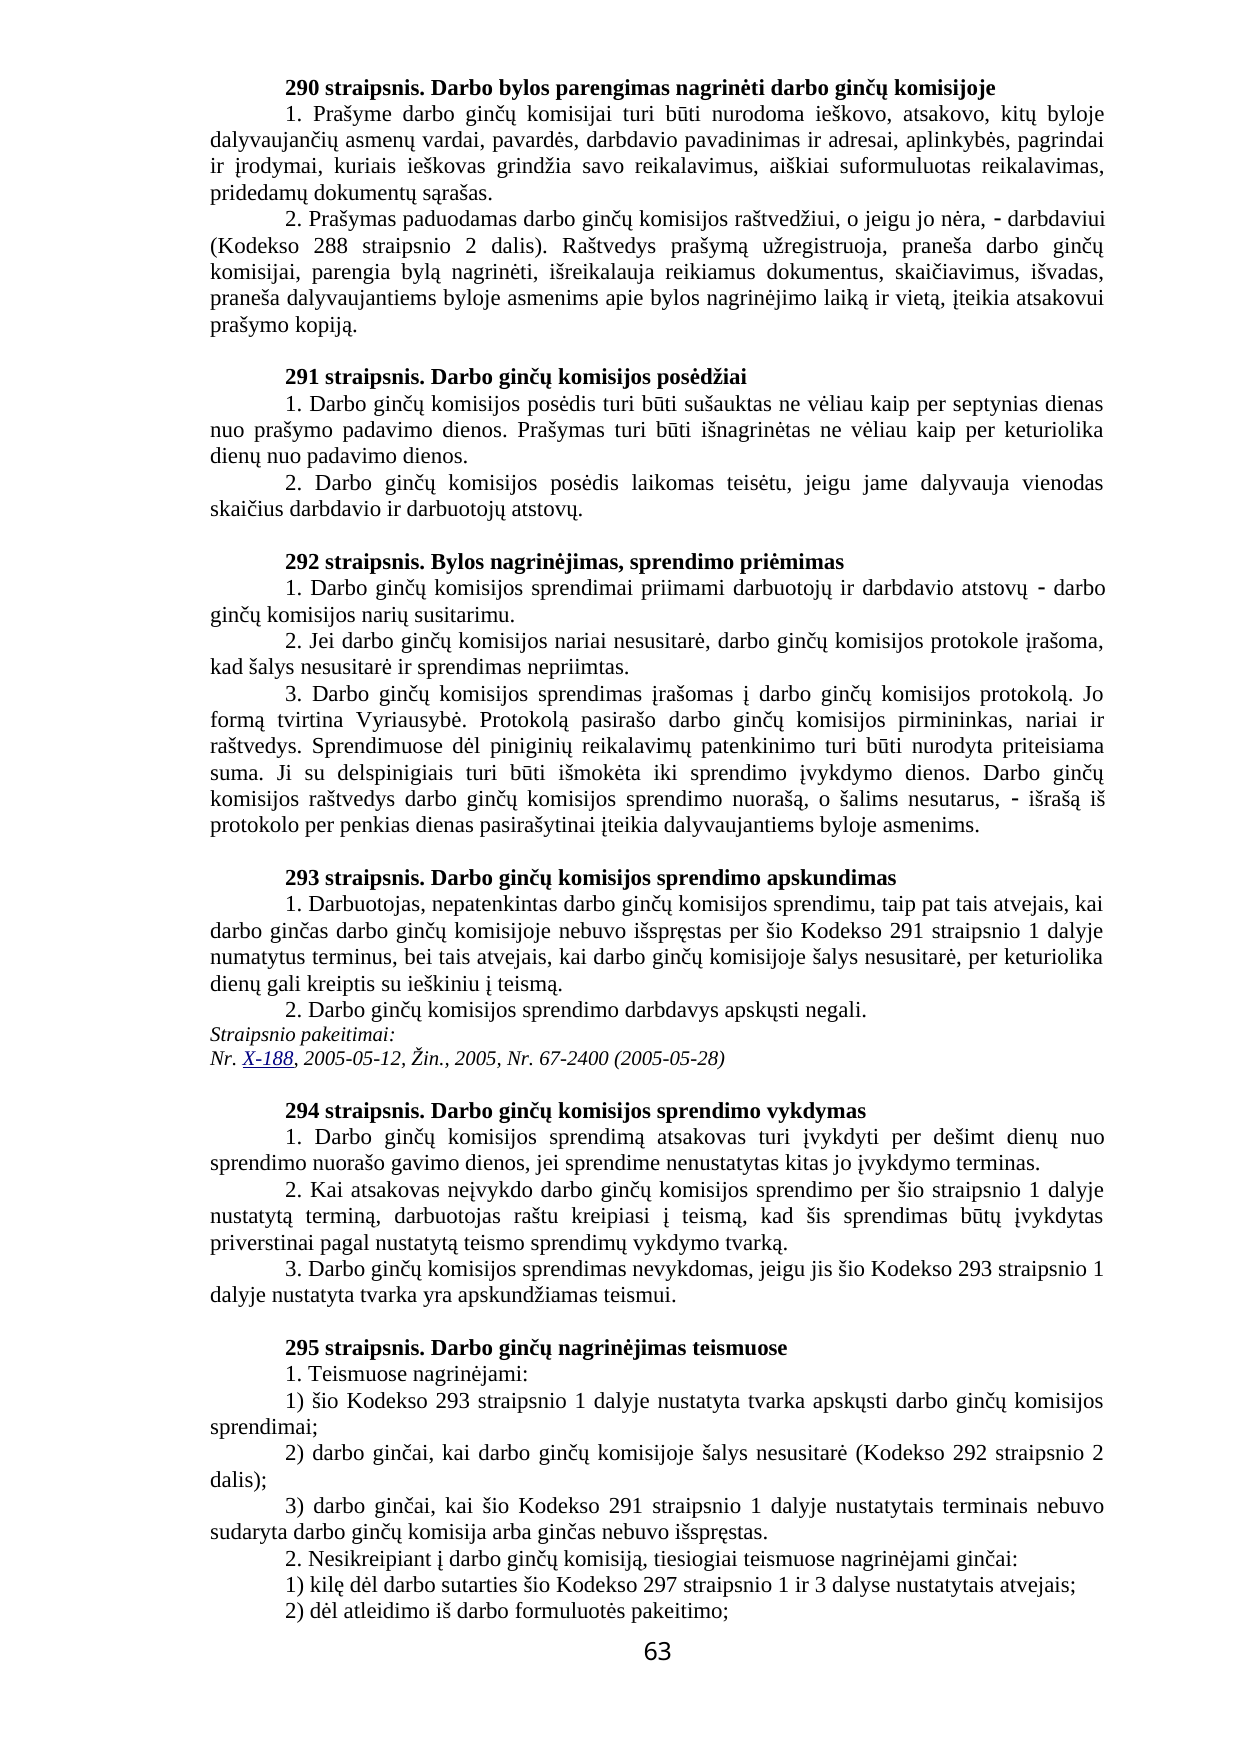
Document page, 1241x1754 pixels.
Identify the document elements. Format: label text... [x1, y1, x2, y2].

text Straipsnio pakeitimai: [210, 1022, 1106, 1046]
text 2. Jei darbo ginčų komisijos nariai nesusitarė, darbo ginčų komisijos protokole įrašoma, kad šalys nesusitarė ir sprendimas nepriimtas. [210, 627, 1106, 680]
text 2) dėl atleidimo iš darbo formuluotės pakeitimo; [210, 1597, 1106, 1624]
text 1. Prašyme darbo ginčų komisijai turi būti nurodoma ieškovo, atsakovo, kitų byloje dalyvaujančių asmenų vardai, pavardės, darbdavio pavadinimas ir adresai, aplinkybės, pagrindai ir įrodymai, kuriais ieškovas grindžia savo reikalavimus, aiškiai suformuluotas reikalavimas, pridedamų dokumentų sąrašas. [210, 100, 1106, 205]
text 1) kilę dėl darbo sutarties šio Kodekso 297 straipsnio 1 ir 3 dalyse nustatytais atvejais; [210, 1571, 1106, 1597]
text 290 straipsnis. Darbo bylos parengimas nagrinėti darbo ginčų komisijoje [210, 73, 1106, 100]
text 292 straipsnis. Bylos nagrinėjimas, sprendimo priėmimas [210, 548, 1106, 574]
text 2. Darbo ginčų komisijos posėdis laikomas teisėtu, jeigu jame dalyvauja vienodas skaičius darbdavio ir darbuotojų atstovų. [210, 469, 1106, 522]
text 1. Darbo ginčų komisijos sprendimą atsakovas turi įvykdyti per dešimt dienų nuo sprendimo nuorašo gavimo dienos, jei sprendime nenustatytas kitas jo įvykdymo terminas. [210, 1123, 1106, 1176]
text 2. Darbo ginčų komisijos sprendimo darbdavys apskųsti negali. [210, 996, 1106, 1022]
text 3. Darbo ginčų komisijos sprendimas įrašomas į darbo ginčų komisijos protokolą. Jo formą tvirtina Vyriausybė. Protokolą pasirašo darbo ginčų komisijos pirmininkas, nariai ir raštvedys. Sprendimuose dėl piniginių reikalavimų patenkinimo turi būti nurodyta priteisiama suma. Ji su delspinigiais turi būti išmokėta iki sprendimo įvykdymo dienos. Darbo ginčų komisijos raštvedys darbo ginčų komisijos sprendimo nuorašą, o šalims nesutarus,  išrašą iš protokolo per penkias dienas pasirašytinai įteikia dalyvaujantiems byloje asmenims. [210, 680, 1106, 838]
text 2. Prašymas paduodamas darbo ginčų komisijos raštvedžiui, o jeigu jo nėra,  darbdaviui (Kodekso 288 straipsnio 2 dalis). Raštvedys prašymą užregistruoja, praneša darbo ginčų komisijai, parengia bylą nagrinėti, išreikalauja reikiamus dokumentus, skaičiavimus, išvadas, praneša dalyvaujantiems byloje asmenims apie bylos nagrinėjimo laiką ir vietą, įteikia atsakovui prašymo kopiją. [210, 205, 1106, 337]
text 291 straipsnis. Darbo ginčų komisijos posėdžiai [210, 363, 1106, 390]
text 1. Darbuotojas, nepatenkintas darbo ginčų komisijos sprendimu, taip pat tais atvejais, kai darbo ginčas darbo ginčų komisijoje nebuvo išspręstas per šio Kodekso 291 straipsnio 1 dalyje numatytus terminus, bei tais atvejais, kai darbo ginčų komisijoje šalys nesusitarė, per keturiolika dienų gali kreiptis su ieškiniu į teismą. [210, 891, 1104, 996]
text 1) šio Kodekso 293 straipsnio 1 dalyje nustatyta tvarka apskųsti darbo ginčų komisijos sprendimai; [210, 1387, 1106, 1439]
text 295 straipsnis. Darbo ginčų nagrinėjimas teismuose [210, 1334, 1106, 1360]
text 293 straipsnis. Darbo ginčų komisijos sprendimo apskundimas [210, 864, 1106, 891]
text 1. Darbo ginčų komisijos posėdis turi būti sušauktas ne vėliau kaip per septynias dienas nuo prašymo padavimo dienos. Prašymas turi būti išnagrinėtas ne vėliau kaip per keturiolika dienų nuo padavimo dienos. [210, 390, 1106, 469]
text 2. Nesikreipiant į darbo ginčų komisiją, tiesiogiai teismuose nagrinėjami ginčai: [210, 1545, 1106, 1571]
text Nr. X-188, 2005-05-12, Žin., 2005, Nr. 67-2400 (2005-05-28) [210, 1046, 1106, 1070]
text 2. Kai atsakovas neįvykdo darbo ginčų komisijos sprendimo per šio straipsnio 1 dalyje nustatytą terminą, darbuotojas raštu kreipiasi į teismą, kad šis sprendimas būtų įvykdytas priverstinai pagal nustatytą teismo sprendimų vykdymo tvarką. [210, 1176, 1106, 1255]
text 294 straipsnis. Darbo ginčų komisijos sprendimo vykdymas [210, 1097, 1106, 1123]
text 2) darbo ginčai, kai darbo ginčų komisijoje šalys nesusitarė (Kodekso 292 straipsnio 2 dalis); [210, 1439, 1106, 1492]
text 1. Teismuose nagrinėjami: [210, 1360, 1106, 1387]
text 3) darbo ginčai, kai šio Kodekso 291 straipsnio 1 dalyje nustatytais terminais nebuvo sudaryta darbo ginčų komisija arba ginčas nebuvo išspręstas. [210, 1492, 1106, 1545]
text 1. Darbo ginčų komisijos sprendimai priimami darbuotojų ir darbdavio atstovų  darbo ginčų komisijos narių susitarimu. [210, 574, 1106, 627]
text 3. Darbo ginčų komisijos sprendimas nevykdomas, jeigu jis šio Kodekso 293 straipsnio 1 dalyje nustatyta tvarka yra apskundžiamas teismui. [210, 1255, 1106, 1308]
